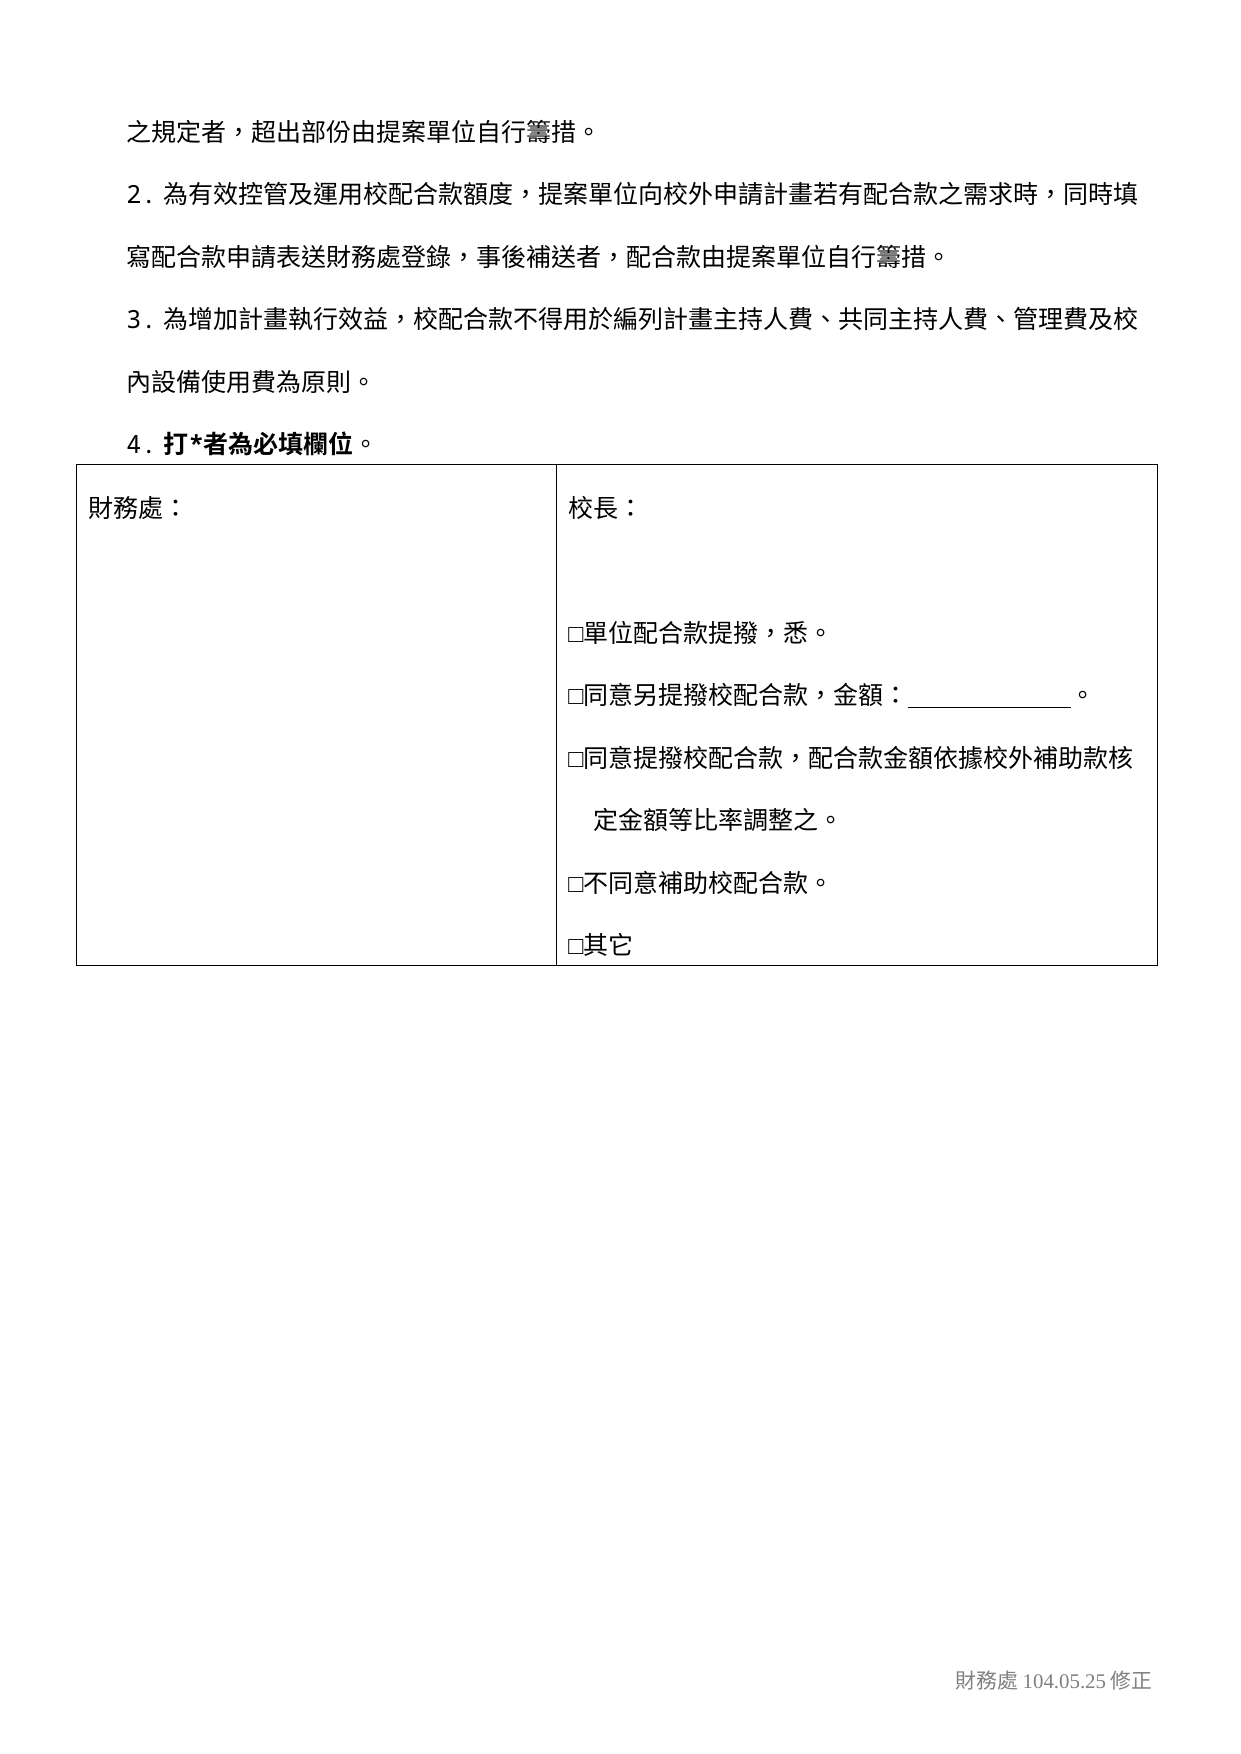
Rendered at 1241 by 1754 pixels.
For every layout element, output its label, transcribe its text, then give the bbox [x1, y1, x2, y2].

list 之規定者，超出部份由提案單位自行籌措。 [126, 88, 1152, 151]
table_header 校長： □單位配合款提撥，悉。 □同意另提撥校配合款，金額： 。 □同意提撥校配合款，配合款金額依據校外補助款核定金額等比率調整之。 □不同意補助校配合款。 □其它 [557, 465, 1157, 964]
list 為增加計畫執行效益，校配合款不得用於編列計畫主持人費、共同主持人費、管理費及校內設備使用費為原則。 [126, 276, 1152, 401]
list 為有效控管及運用校配合款額度，提案單位向校外申請計畫若有配合款之需求時，同時填寫配合款申請表送財務處登錄，事後補送者，配合款由提案單位自行籌措。 [126, 151, 1152, 276]
list 打*者為必填欄位。 [126, 401, 1152, 463]
table_header 財務處： [77, 465, 556, 964]
